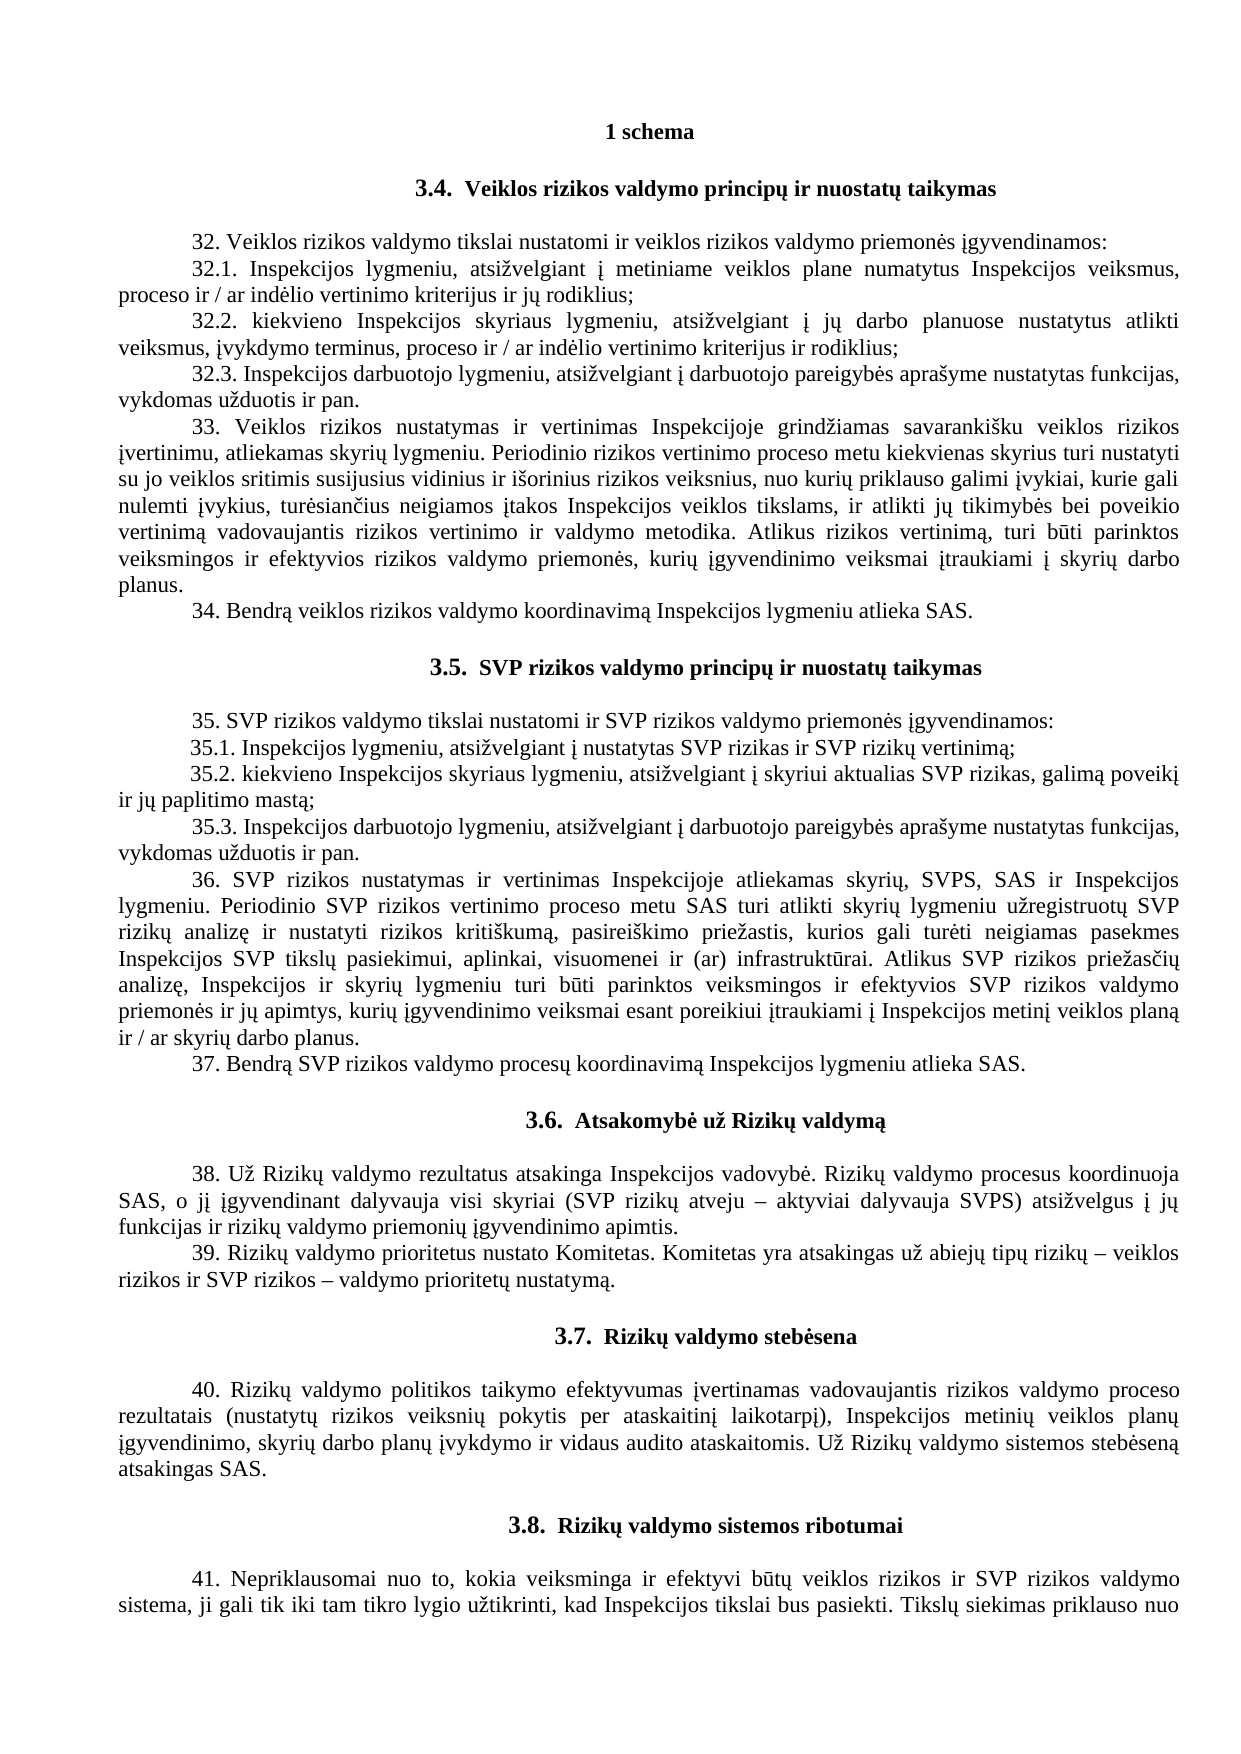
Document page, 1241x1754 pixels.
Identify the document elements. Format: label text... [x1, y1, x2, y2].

text 37. Bendrą SVP rizikos valdymo procesų koordinavimą Inspekcijos lygmeniu atlieka SAS. [118, 1050, 1181, 1076]
text 32.1. Inspekcijos lygmeniu, atsižvelgiant į metiniame veiklos plane numatytus Inspekcijos veiksmus, proceso ir / ar indėlio vertinimo kriterijus ir jų rodiklius; [118, 255, 1181, 307]
text 3.4. Veiklos rizikos valdymo principų ir nuostatų taikymas [230, 173, 1181, 202]
text 36. SVP rizikos nustatymas ir vertinimas Inspekcijoje atliekamas skyrių, SVPS, SAS ir Inspekcijos lygmeniu. Periodinio SVP rizikos vertinimo proceso metu SAS turi atlikti skyrių lygmeniu užregistruotų SVP rizikų analizę ir nustatyti rizikos kritiškumą, pasireiškimo priežastis, kurios gali turėti neigiamas pasekmes Inspekcijos SVP tikslų pasiekimui, aplinkai, visuomenei ir (ar) infrastruktūrai. Atlikus SVP rizikos priežasčių analizę, Inspekcijos ir skyrių lygmeniu turi būti parinktos veiksmingos ir efektyvios SVP rizikos valdymo priemonės ir jų apimtys, kurių įgyvendinimo veiksmai esant poreikiui įtraukiami į Inspekcijos metinį veiklos planą ir / ar skyrių darbo planus. [118, 866, 1181, 1050]
text 3.7. Rizikų valdymo stebėsena [230, 1321, 1181, 1349]
text 39. Rizikų valdymo prioritetus nustato Komitetas. Komitetas yra atsakingas už abiejų tipų rizikų – veiklos rizikos ir SVP rizikos – valdymo prioritetų nustatymą. [118, 1239, 1181, 1292]
text 35.1. Inspekcijos lygmeniu, atsižvelgiant į nustatytas SVP rizikas ir SVP rizikų vertinimą; [118, 734, 1181, 760]
text 40. Rizikų valdymo politikos taikymo efektyvumas įvertinamas vadovaujantis rizikos valdymo proceso rezultatais (nustatytų rizikos veiksnių pokytis per ataskaitinį laikotarpį), Inspekcijos metinių veiklos planų įgyvendinimo, skyrių darbo planų įvykdymo ir vidaus audito ataskaitomis. Už Rizikų valdymo sistemos stebėseną atsakingas SAS. [118, 1376, 1181, 1481]
text 32.3. Inspekcijos darbuotojo lygmeniu, atsižvelgiant į darbuotojo pareigybės aprašyme nustatytas funkcijas, vykdomas užduotis ir pan. [118, 360, 1181, 413]
text 34. Bendrą veiklos rizikos valdymo koordinavimą Inspekcijos lygmeniu atlieka SAS. [118, 597, 1181, 624]
text 41. Nepriklausomai nuo to, kokia veiksminga ir efektyvi būtų veiklos rizikos ir SVP rizikos valdymo sistema, ji gali tik iki tam tikro lygio užtikrinti, kad Inspekcijos tikslai bus pasiekti. Tikslų siekimas priklauso nuo [118, 1565, 1181, 1618]
text 32. Veiklos rizikos valdymo tikslai nustatomi ir veiklos rizikos valdymo priemonės įgyvendinamos: [118, 228, 1181, 255]
text 32.2. kiekvieno Inspekcijos skyriaus lygmeniu, atsižvelgiant į jų darbo planuose nustatytus atlikti veiksmus, įvykdymo terminus, proceso ir / ar indėlio vertinimo kriterijus ir rodiklius; [118, 307, 1181, 360]
text 33. Veiklos rizikos nustatymas ir vertinimas Inspekcijoje grindžiamas savarankišku veiklos rizikos įvertinimu, atliekamas skyrių lygmeniu. Periodinio rizikos vertinimo proceso metu kiekvienas skyrius turi nustatyti su jo veiklos sritimis susijusius vidinius ir išorinius rizikos veiksnius, nuo kurių priklauso galimi įvykiai, kurie gali nulemti įvykius, turėsiančius neigiamos įtakos Inspekcijos veiklos tikslams, ir atlikti jų tikimybės bei poveikio vertinimą vadovaujantis rizikos vertinimo ir valdymo metodika. Atlikus rizikos vertinimą, turi būti parinktos veiksmingos ir efektyvios rizikos valdymo priemonės, kurių įgyvendinimo veiksmai įtraukiami į skyrių darbo planus. [118, 413, 1181, 597]
text 35. SVP rizikos valdymo tikslai nustatomi ir SVP rizikos valdymo priemonės įgyvendinamos: [118, 707, 1181, 734]
text 35.3. Inspekcijos darbuotojo lygmeniu, atsižvelgiant į darbuotojo pareigybės aprašyme nustatytas funkcijas, vykdomas užduotis ir pan. [118, 813, 1181, 866]
text 3.5. SVP rizikos valdymo principų ir nuostatų taikymas [230, 652, 1181, 681]
text 38. Už Rizikų valdymo rezultatus atsakinga Inspekcijos vadovybė. Rizikų valdymo procesus koordinuoja SAS, o jį įgyvendinant dalyvauja visi skyriai (SVP rizikų atveju – aktyviai dalyvauja SVPS) atsižvelgus į jų funkcijas ir rizikų valdymo priemonių įgyvendinimo apimtis. [118, 1160, 1181, 1239]
text 1 schema [118, 118, 1181, 144]
text 3.6. Atsakomybė už Rizikų valdymą [230, 1105, 1181, 1134]
text 3.8. Rizikų valdymo sistemos ribotumai [230, 1510, 1181, 1539]
text 35.2. kiekvieno Inspekcijos skyriaus lygmeniu, atsižvelgiant į skyriui aktualias SVP rizikas, galimą poveikį ir jų paplitimo mastą; [118, 760, 1181, 813]
